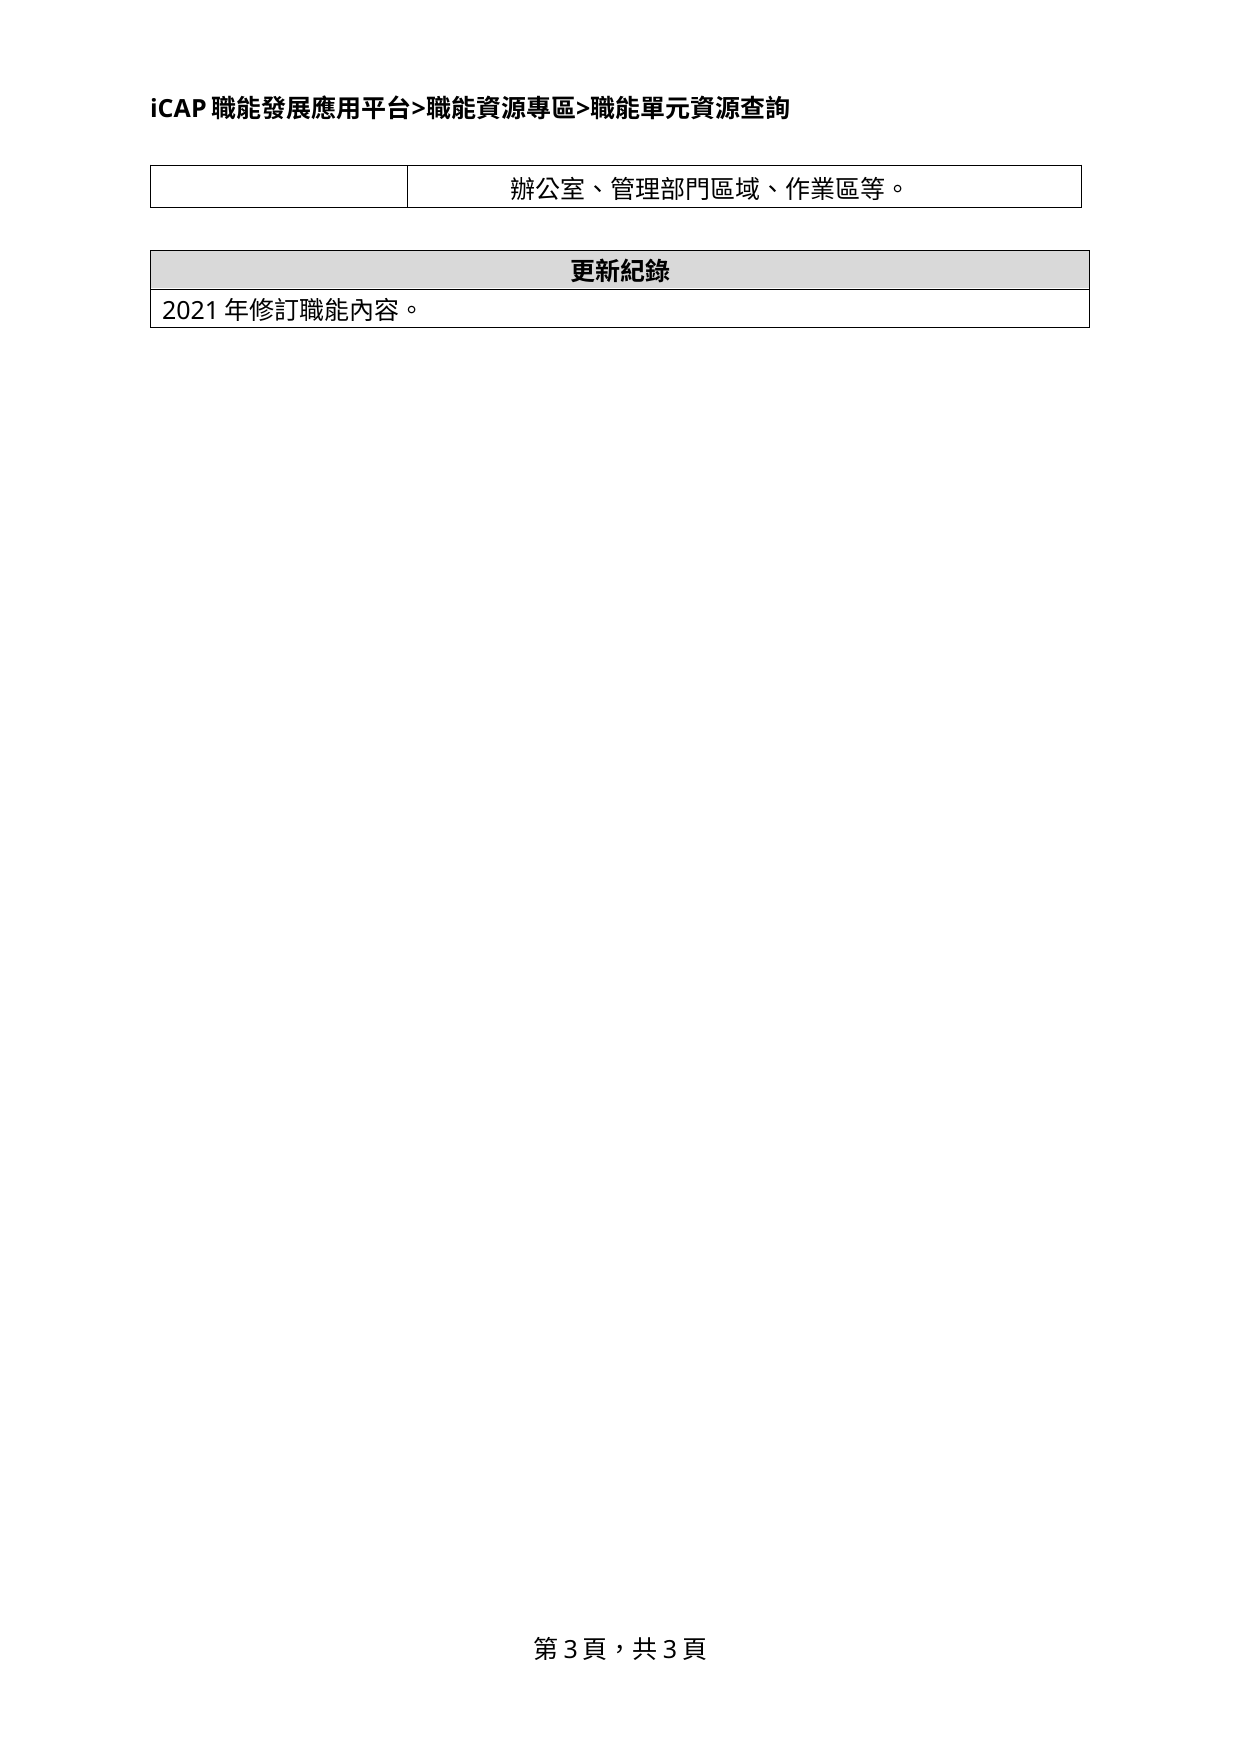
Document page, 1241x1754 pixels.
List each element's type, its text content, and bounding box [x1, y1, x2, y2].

table_cell [151, 166, 407, 207]
table_cell 2021年修訂職能內容。 [151, 290, 1089, 327]
table_header 更新紀錄 [151, 251, 1089, 288]
table_cell 辦公室、管理部門區域、作業區等。 [408, 166, 1081, 207]
